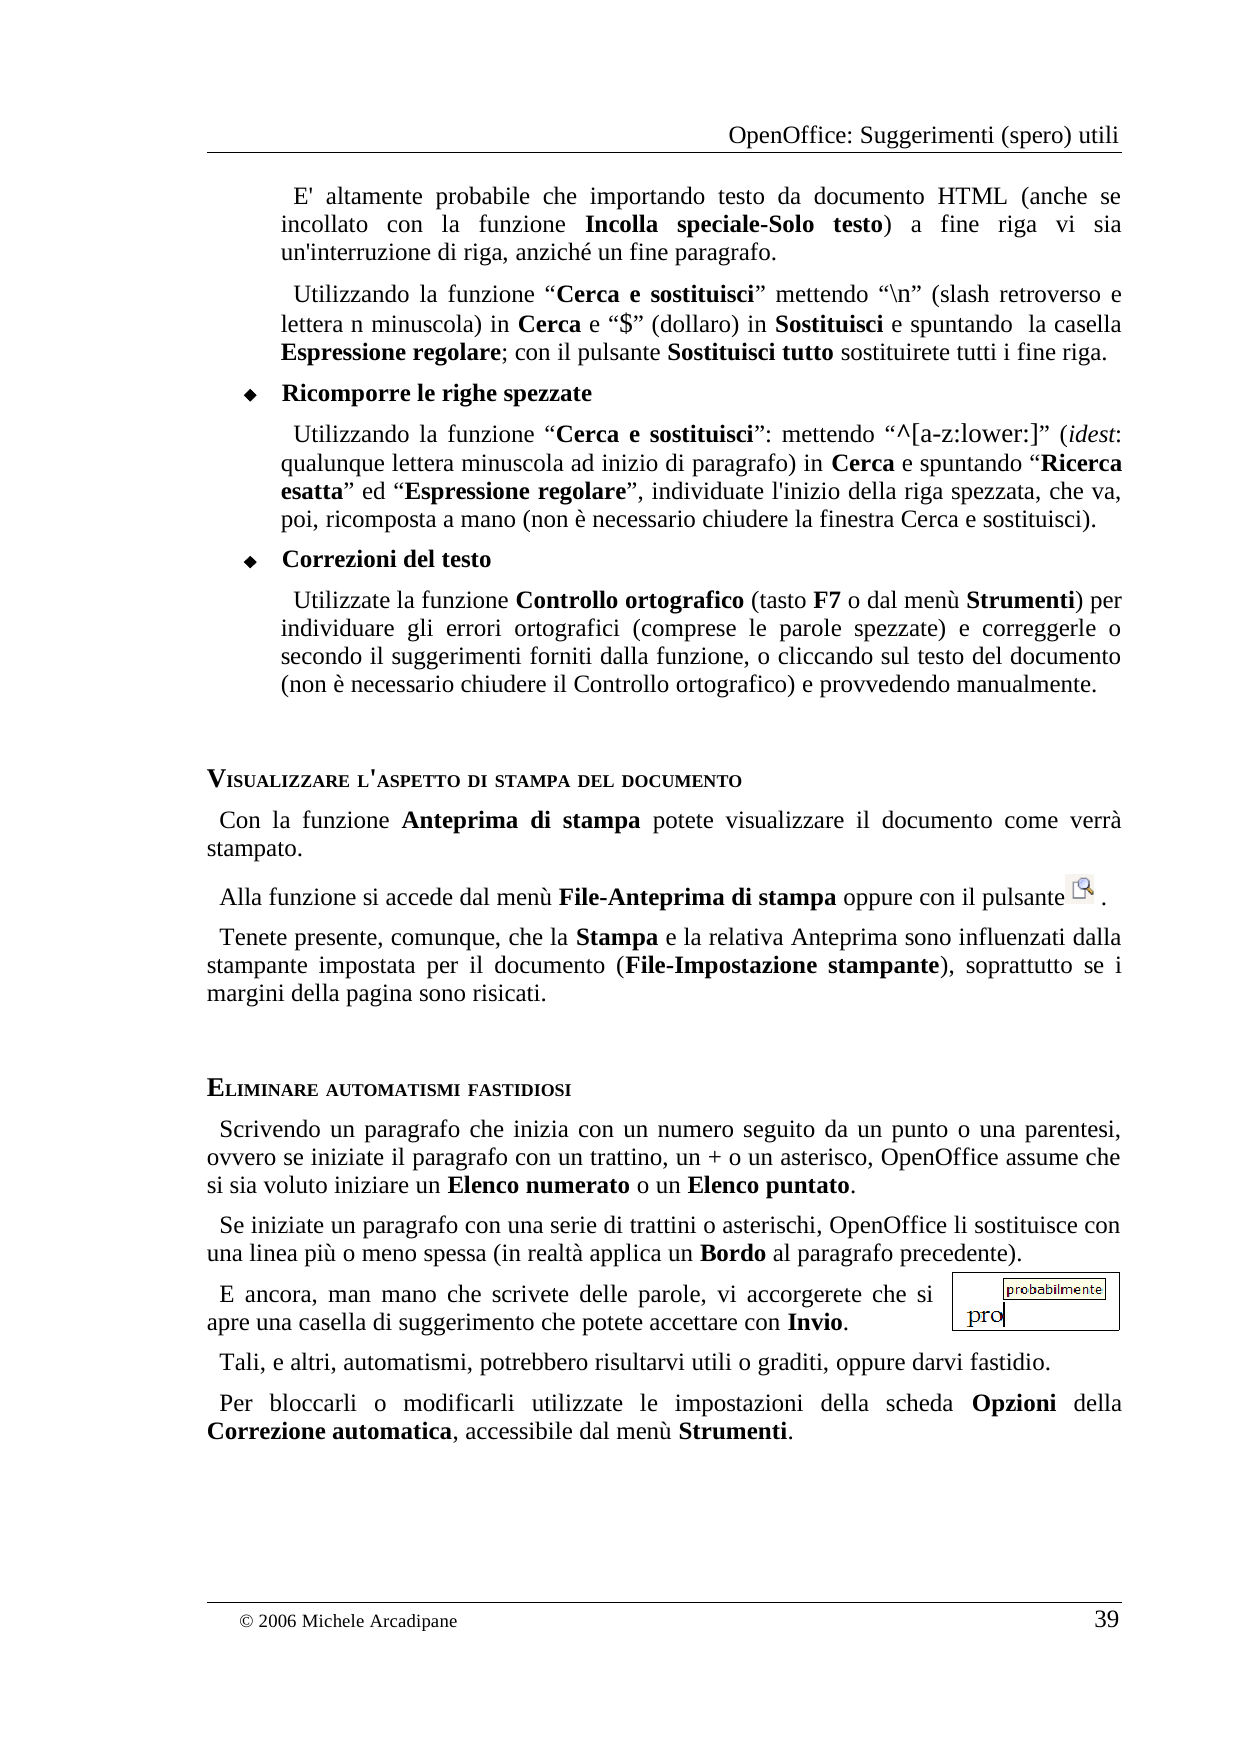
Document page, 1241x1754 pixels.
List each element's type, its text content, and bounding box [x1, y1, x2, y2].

list Ricomporre le righe spezzate [244, 378, 1122, 406]
text E ancora, man mano che scrivete delle parole, vi accorgerete che si apre una casella di suggerimento che potete accettare con Invio. [207, 1273, 1122, 1336]
subtitle Eliminare automatismi fastidiosi [207, 1072, 1122, 1102]
subtitle Visualizzare l'aspetto di stampa del documento [207, 763, 1122, 793]
text Utilizzando la funzione “Cerca e sostituisci” mettendo “\n” (slash retroverso e lettera n minuscola) in Cerca e “$” (dollaro) in Sostituisci e spuntando la casella Espressione regolare; con il pulsante Sostituisci tutto sostituirete tutti i fine riga. [281, 278, 1122, 366]
text Tenete presente, comunque, che la Stampa e la relativa Anteprima sono influenzati dalla stampante impostata per il documento (File-Impostazione stampante), soprattutto se i margini della pagina sono risicati. [207, 923, 1122, 1007]
text Se iniziate un paragrafo con una serie di trattini o asterischi, OpenOffice li sostituisce con una linea più o meno spessa (in realtà applica un Bordo al paragrafo precedente). [207, 1211, 1122, 1267]
text Con la funzione Anteprima di stampa potete visualizzare il documento come verrà stampato. [207, 806, 1122, 862]
text Utilizzando la funzione “Cerca e sostituisci”: mettendo “^[a-z:lower:]” (idest: qualunque lettera minuscola ad inizio di paragrafo) in Cerca e spuntando “Ricerca esatta” ed “Espressione regolare”, individuate l'inizio della riga spezzata, che va, poi, ricomposta a mano (non è necessario chiudere la finestra Cerca e sostituisci). [281, 419, 1122, 533]
text Utilizzate la funzione Controllo ortografico (tasto F7 o dal menù Strumenti) per individuare gli errori ortografici (comprese le parole spezzate) e correggerle o secondo il suggerimenti forniti dalla funzione, o cliccando sul testo del documento (non è necessario chiudere il Controllo ortografico) e provvedendo manualmente. [281, 586, 1122, 698]
text Scrivendo un paragrafo che inizia con un numero seguito da un punto o una parentesi, ovvero se iniziate il paragrafo con un trattino, un + o un asterisco, OpenOffice assume che si sia voluto iniziare un Elenco numerato o un Elenco puntato. [207, 1115, 1122, 1199]
text E' altamente probabile che importando testo da documento HTML (anche se incollato con la funzione Incolla speciale-Solo testo) a fine riga vi sia un'interruzione di riga, anziché un fine paragrafo. [281, 182, 1122, 266]
list Correzioni del testo [244, 545, 1122, 573]
picture [1065, 874, 1095, 904]
text Per bloccarli o modificarli utilizzate le impostazioni della scheda Opzioni della Correzione automatica, accessibile dal menù Strumenti. [207, 1388, 1122, 1444]
text Tali, e altri, automatismi, potrebbero risultarvi utili o graditi, oppure darvi fastidio. [207, 1348, 1122, 1376]
text Alla funzione si accede dal menù File-Anteprima di stampa oppure con il pulsante . [207, 874, 1122, 910]
